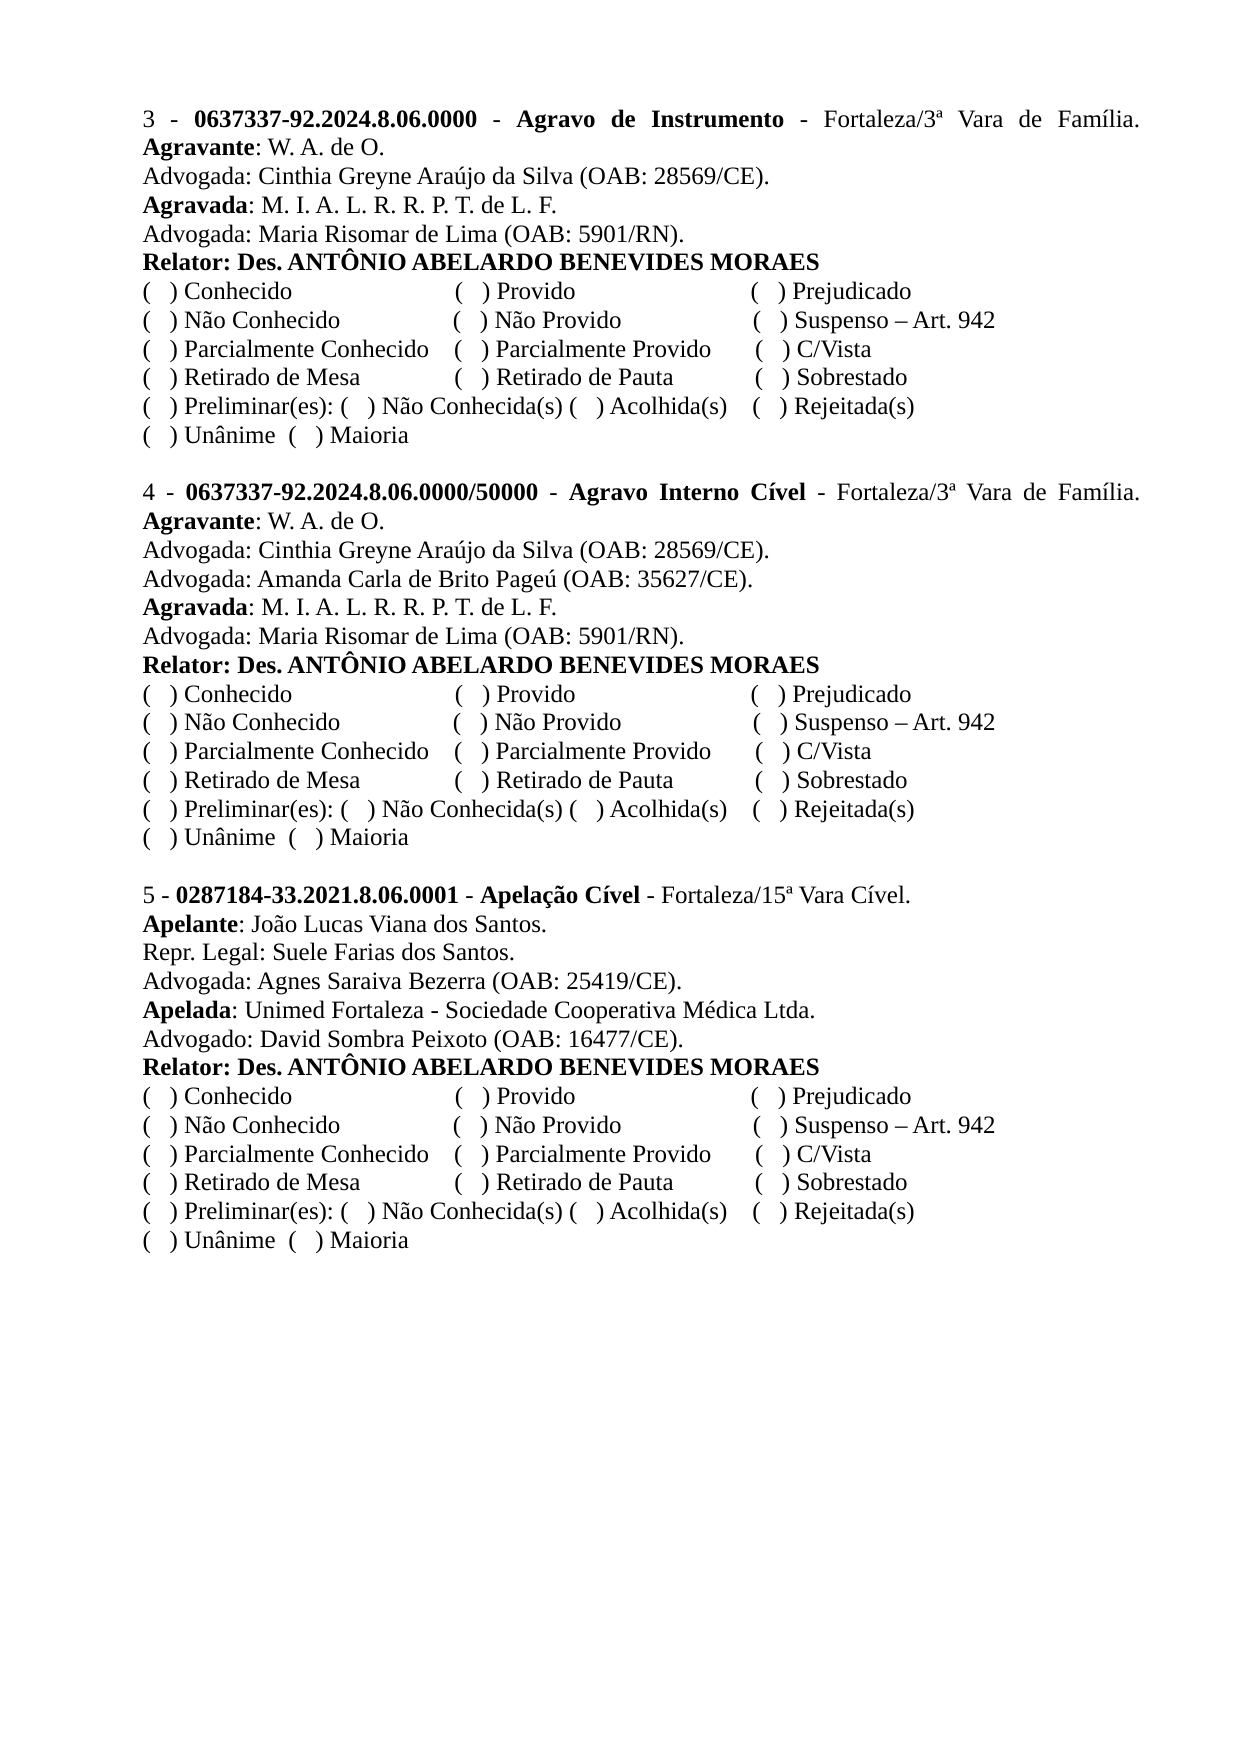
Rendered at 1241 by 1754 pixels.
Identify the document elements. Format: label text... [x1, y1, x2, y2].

text ( ) Unânime ( ) Maioria [142, 420, 1141, 449]
text ( ) Conhecido ( ) Provido ( ) Prejudicado [142, 1081, 1141, 1110]
text ( ) Parcialmente Conhecido ( ) Parcialmente Provido ( ) C/Vista [142, 334, 1141, 362]
text ( ) Retirado de Mesa ( ) Retirado de Pauta ( ) Sobrestado [142, 362, 1141, 391]
text ( ) Não Conhecido ( ) Não Provido ( ) Suspenso – Art. 942 [142, 1110, 1141, 1139]
text ( ) Parcialmente Conhecido ( ) Parcialmente Provido ( ) C/Vista [142, 1139, 1141, 1167]
text Apelante: João Lucas Viana dos Santos. [142, 909, 1141, 937]
text Agravada: M. I. A. L. R. R. P. T. de L. F. [142, 592, 1141, 621]
text 3 - 0637337-92.2024.8.06.0000 - Agravo de Instrumento - Fortaleza/3ª Vara de Família. Agravante: W. A. de O. [142, 104, 1141, 161]
text Agravada: M. I. A. L. R. R. P. T. de L. F. [142, 190, 1141, 219]
text ( ) Unânime ( ) Maioria [142, 822, 1141, 851]
text Advogado: David Sombra Peixoto (OAB: 16477/CE). [142, 1024, 1141, 1052]
text Advogada: Maria Risomar de Lima (OAB: 5901/RN). [142, 219, 1141, 247]
text 4 - 0637337-92.2024.8.06.0000/50000 - Agravo Interno Cível - Fortaleza/3ª Vara de Família. Agravante: W. A. de O. [142, 477, 1141, 535]
text Relator: Des. ANTÔNIO ABELARDO BENEVIDES MORAES [142, 1052, 1141, 1081]
text ( ) Retirado de Mesa ( ) Retirado de Pauta ( ) Sobrestado [142, 1167, 1141, 1196]
text Advogada: Amanda Carla de Brito Pageú (OAB: 35627/CE). [142, 564, 1141, 592]
text ( ) Não Conhecido ( ) Não Provido ( ) Suspenso – Art. 942 [142, 707, 1141, 736]
text ( ) Preliminar(es): ( ) Não Conhecida(s) ( ) Acolhida(s) ( ) Rejeitada(s) [142, 794, 1141, 822]
text 5 - 0287184-33.2021.8.06.0001 - Apelação Cível - Fortaleza/15ª Vara Cível. [142, 880, 1141, 909]
text Advogada: Agnes Saraiva Bezerra (OAB: 25419/CE). [142, 966, 1141, 995]
text ( ) Não Conhecido ( ) Não Provido ( ) Suspenso – Art. 942 [142, 305, 1141, 334]
text Advogada: Cinthia Greyne Araújo da Silva (OAB: 28569/CE). [142, 535, 1141, 564]
text Relator: Des. ANTÔNIO ABELARDO BENEVIDES MORAES [142, 247, 1141, 276]
text ( ) Preliminar(es): ( ) Não Conhecida(s) ( ) Acolhida(s) ( ) Rejeitada(s) [142, 1196, 1141, 1225]
text ( ) Conhecido ( ) Provido ( ) Prejudicado [142, 679, 1141, 707]
text ( ) Conhecido ( ) Provido ( ) Prejudicado [142, 276, 1141, 305]
text ( ) Parcialmente Conhecido ( ) Parcialmente Provido ( ) C/Vista [142, 736, 1141, 765]
text ( ) Preliminar(es): ( ) Não Conhecida(s) ( ) Acolhida(s) ( ) Rejeitada(s) [142, 391, 1141, 420]
text Apelada: Unimed Fortaleza - Sociedade Cooperativa Médica Ltda. [142, 995, 1141, 1024]
text Repr. Legal: Suele Farias dos Santos. [142, 937, 1141, 966]
text ( ) Retirado de Mesa ( ) Retirado de Pauta ( ) Sobrestado [142, 765, 1141, 794]
text ( ) Unânime ( ) Maioria [142, 1225, 1141, 1254]
text Advogada: Maria Risomar de Lima (OAB: 5901/RN). [142, 621, 1141, 650]
text Relator: Des. ANTÔNIO ABELARDO BENEVIDES MORAES [142, 650, 1141, 679]
text Advogada: Cinthia Greyne Araújo da Silva (OAB: 28569/CE). [142, 161, 1141, 190]
